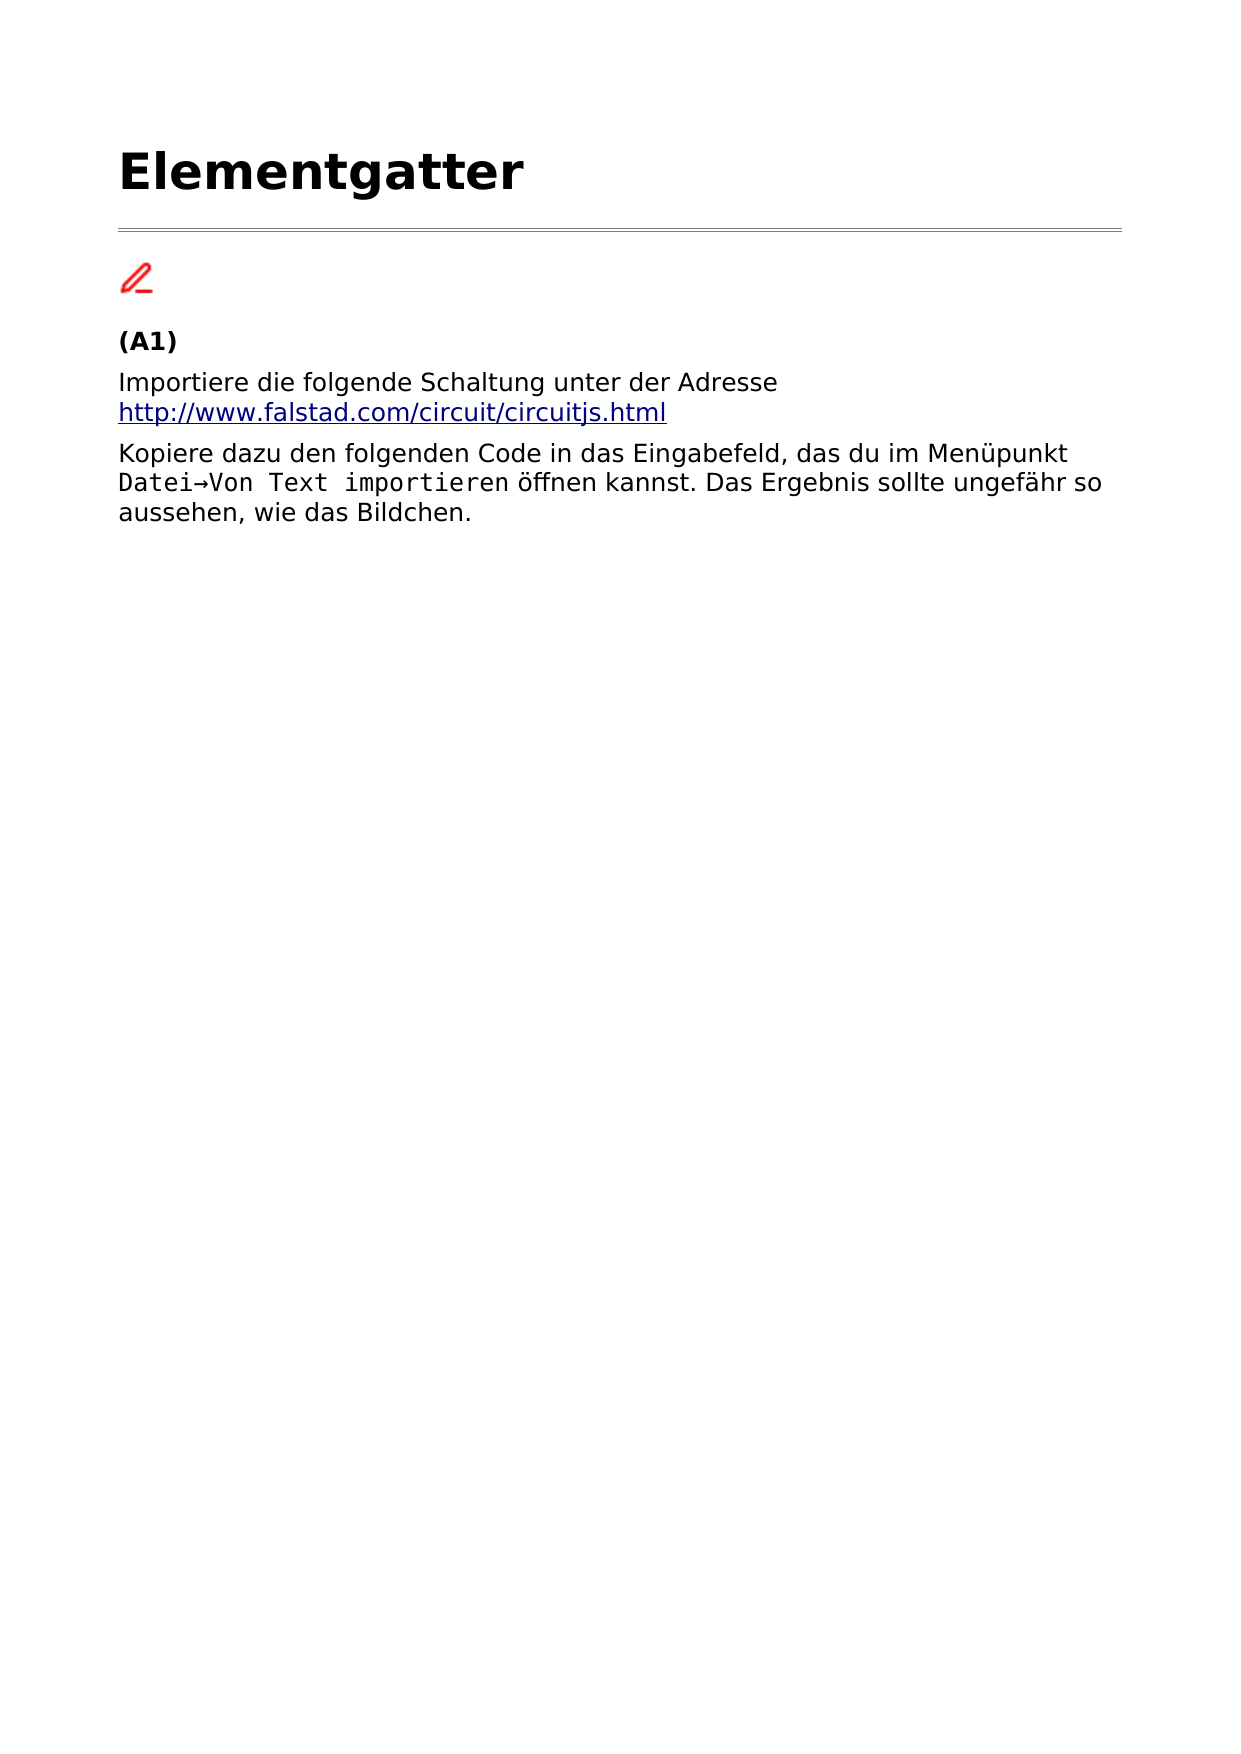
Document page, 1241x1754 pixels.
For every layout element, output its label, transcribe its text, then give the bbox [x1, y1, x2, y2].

subtitle Elementgatter [118, 143, 1122, 201]
picture [118, 260, 156, 298]
subtitle (A1) [118, 327, 1122, 356]
text Kopiere dazu den folgenden Code in das Eingabefeld, das du im Menüpunkt Datei→Von Text importieren öffnen kannst. Das Ergebnis sollte ungefähr so aussehen, wie das Bildchen. [118, 439, 1122, 527]
text Importiere die folgende Schaltung unter der Adresse http://www.falstad.com/circuit/circuitjs.html [118, 368, 1122, 427]
